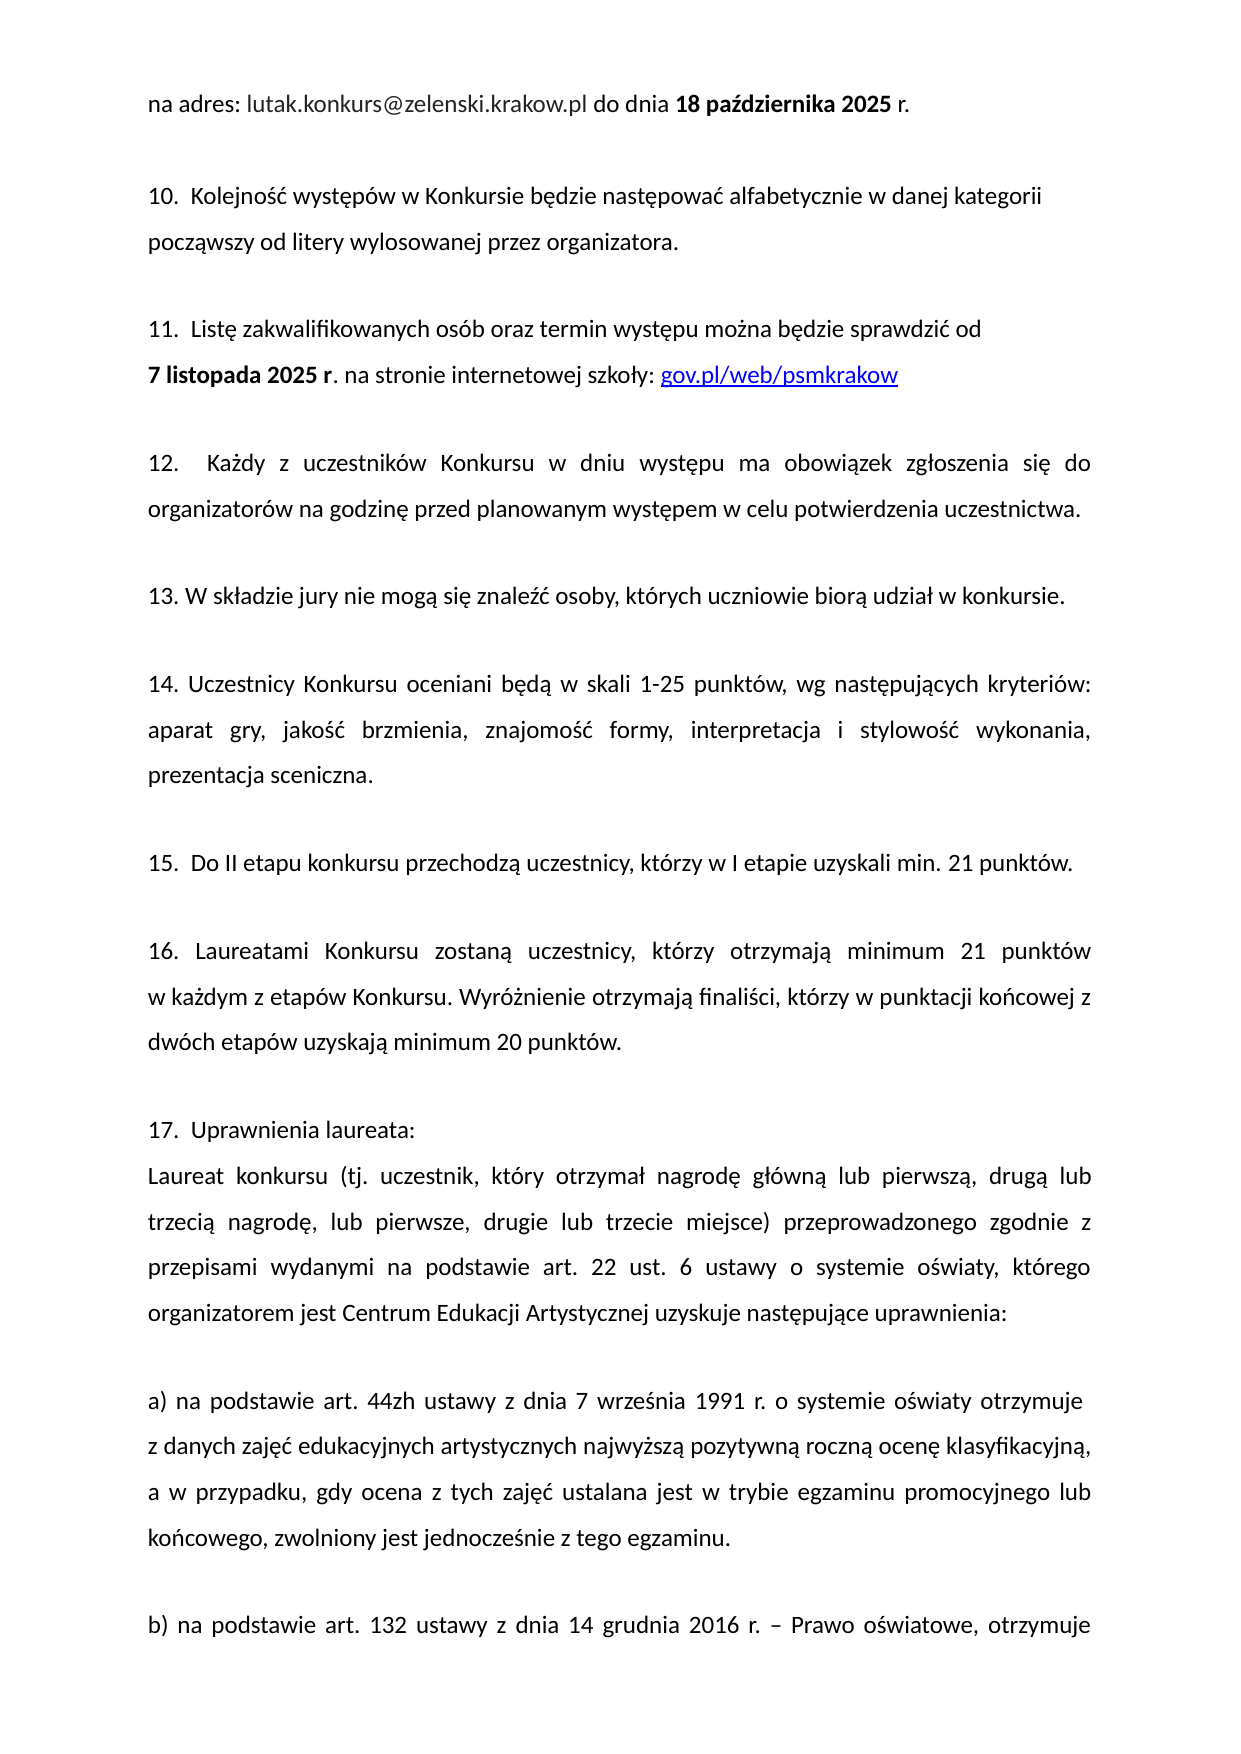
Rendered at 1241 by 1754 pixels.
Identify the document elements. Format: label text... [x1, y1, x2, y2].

text 13. W składzie jury nie mogą się znaleźć osoby, których uczniowie biorą udział w konkursie. [148, 580, 1093, 611]
text na adres: lutak.konkurs@zelenski.krakow.pl do dnia 18 października 2025 r. [148, 89, 1093, 119]
text 7 listopada 2025 r. na stronie internetowej szkoły: gov.pl/web/psmkrakow [148, 359, 1093, 390]
text 11. Listę zakwalifikowanych osób oraz termin występu można będzie sprawdzić od [148, 313, 1093, 344]
text 14. Uczestnicy Konkursu oceniani będą w skali 1-25 punktów, wg następujących kryteriów: aparat gry, jakość brzmienia, znajomość formy, interpretacja i stylowość wykonania, prezentacja sceniczna. [148, 668, 1093, 790]
text 16. Laureatami Konkursu zostaną uczestnicy, którzy otrzymają minimum 21 punktów w każdym z etapów Konkursu. Wyróżnienie otrzymają finaliści, którzy w punktacji końcowej z dwóch etapów uzyskają minimum 20 punktów. [148, 935, 1093, 1057]
text 17. Uprawnienia laureata: [148, 1114, 1093, 1145]
text 10. Kolejność występów w Konkursie będzie następować alfabetycznie w danej kategorii [148, 180, 1093, 211]
text a) na podstawie art. 44zh ustawy z dnia 7 września 1991 r. o systemie oświaty otrzymuje z danych zajęć edukacyjnych artystycznych najwyższą pozytywną roczną ocenę klasyfikacyjną, a w przypadku, gdy ocena z tych zajęć ustalana jest w trybie egzaminu promocyjnego lub końcowego, zwolniony jest jednocześnie z tego egzaminu. [148, 1385, 1093, 1552]
text 12. Każdy z uczestników Konkursu w dniu występu ma obowiązek zgłoszenia się do organizatorów na godzinę przed planowanym występem w celu potwierdzenia uczestnictwa. [148, 447, 1093, 523]
text Laureat konkursu (tj. uczestnik, który otrzymał nagrodę główną lub pierwszą, drugą lub trzecią nagrodę, lub pierwsze, drugie lub trzecie miejsce) przeprowadzonego zgodnie z przepisami wydanymi na podstawie art. 22 ust. 6 ustawy o systemie oświaty, którego organizatorem jest Centrum Edukacji Artystycznej uzyskuje następujące uprawnienia: [148, 1160, 1093, 1328]
text b) na podstawie art. 132 ustawy z dnia 14 grudnia 2016 r. – Prawo oświatowe, otrzymuje [148, 1610, 1093, 1640]
text 15. Do II etapu konkursu przechodzą uczestnicy, którzy w I etapie uzyskali min. 21 punktów. [148, 847, 1093, 878]
text począwszy od litery wylosowanej przez organizatora. [148, 226, 1093, 256]
